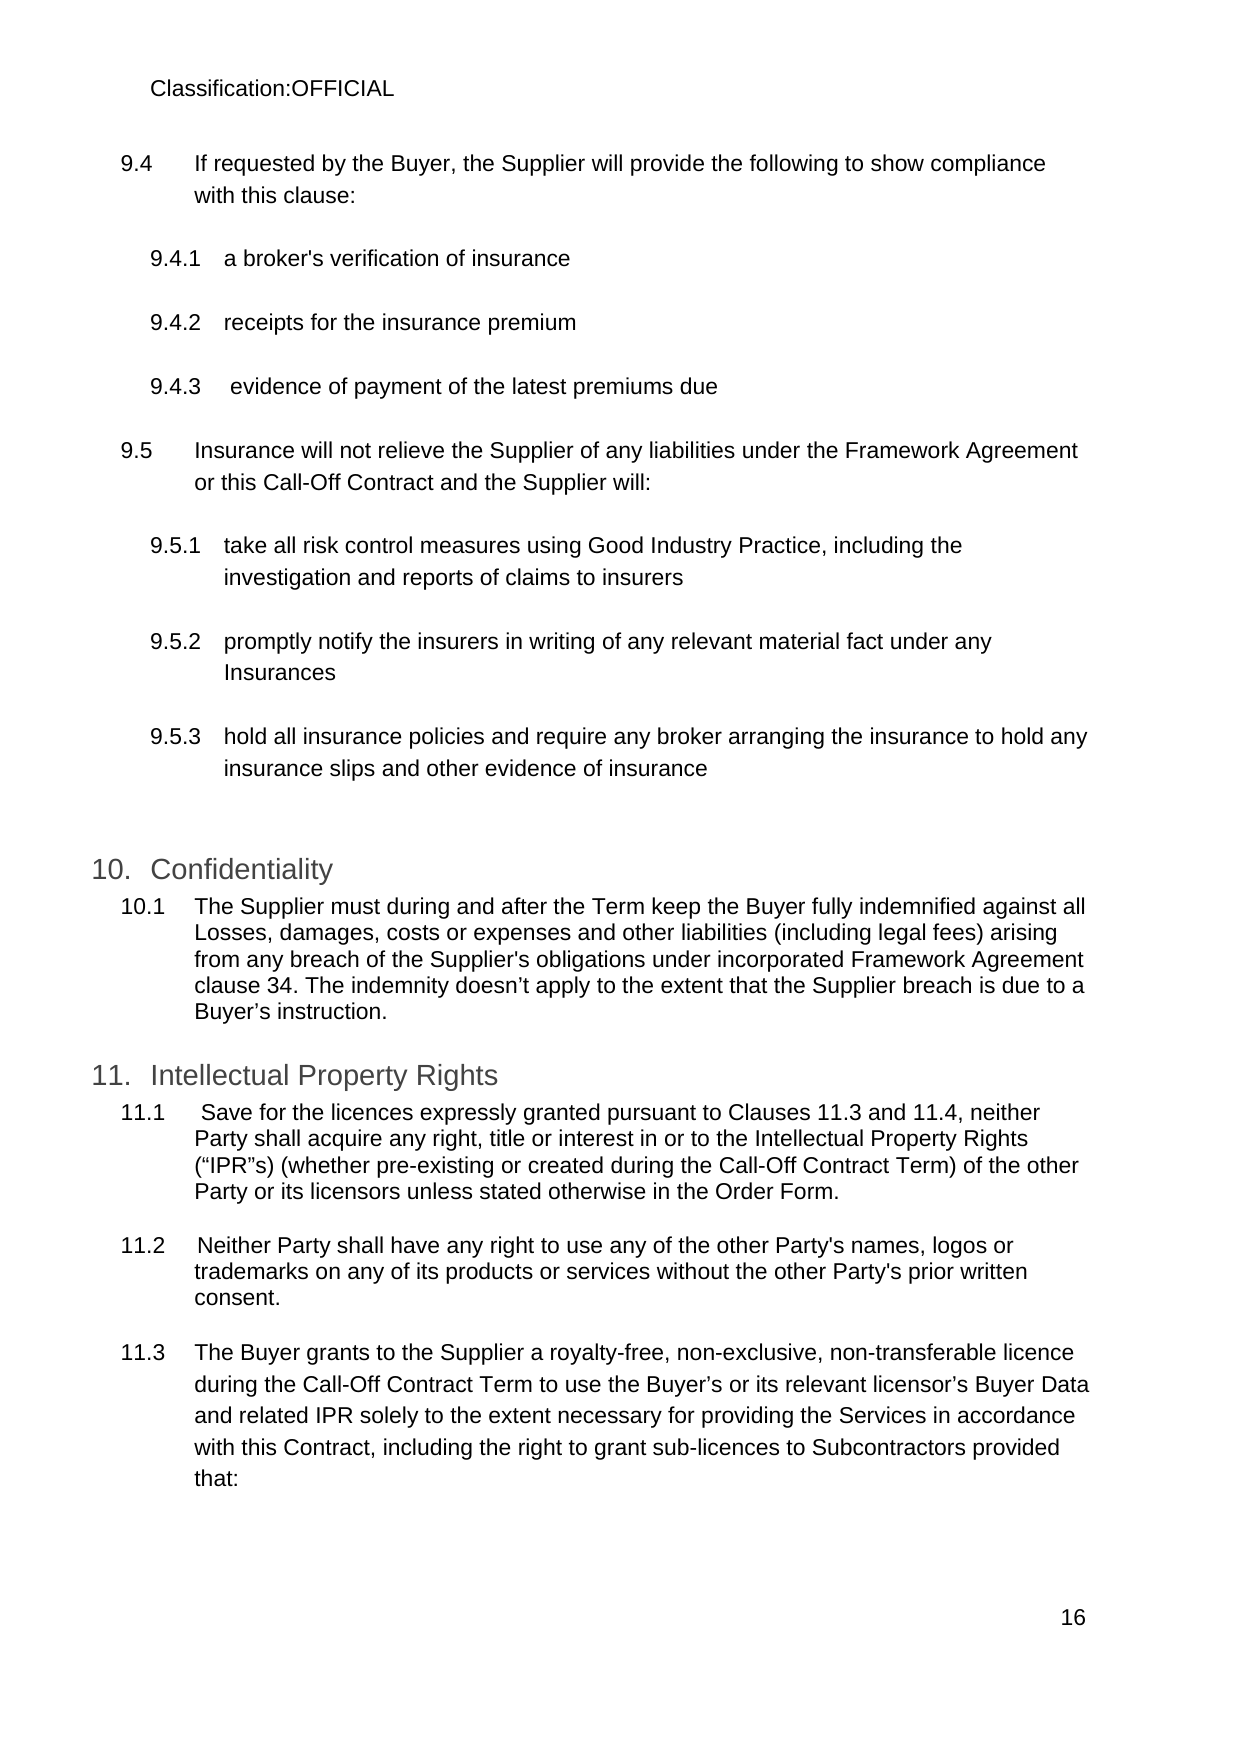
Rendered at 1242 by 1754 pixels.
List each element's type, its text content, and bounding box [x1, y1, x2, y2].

subtitle 9.5 Insurance will not relieve the Supplier of any liabilities under the Framework Agreement or this Call-Off Contract and the Supplier will: [120, 437, 1090, 495]
subtitle 9.5.1 take all risk control measures using Good Industry Practice, including the investigation and reports of claims to insurers [150, 532, 1090, 590]
subtitle 9.4.2 receipts for the insurance premium [150, 309, 1092, 336]
subtitle 9.5.3 hold all insurance policies and require any broker arranging the insurance to hold any insurance slips and other evidence of insurance [150, 723, 1090, 781]
subtitle 10. Confidentiality [91, 852, 1092, 886]
subtitle 11.2 Neither Party shall have any right to use any of the other Party's names, logos or trademarks on any of its products or services without the other Party's prior written consent. [120, 1232, 1090, 1311]
subtitle 10.1 The Supplier must during and after the Term keep the Buyer fully indemnified against all Losses, damages, costs or expenses and other liabilities (including legal fees) arising from any breach of the Supplier's obligations under incorporated Framework Agreement clause 34. The indemnity doesn’t apply to the extent that the Supplier breach is due to a Buyer’s instruction. [120, 893, 1090, 1025]
subtitle 11.1 Save for the licences expressly granted pursuant to Clauses 11.3 and 11.4, neither Party shall acquire any right, title or interest in or to the Intellectual Property Rights (“IPR”s) (whether pre-existing or created during the Call-Off Contract Term) of the other Party or its licensors unless stated otherwise in the Order Form. [120, 1099, 1092, 1204]
subtitle 9.5.2 promptly notify the insurers in writing of any relevant material fact under any Insurances [150, 628, 1090, 686]
subtitle 9.4.1 a broker's verification of insurance [150, 245, 1090, 272]
subtitle 11. Intellectual Property Rights [91, 1058, 1092, 1092]
subtitle 9.4 If requested by the Buyer, the Supplier will provide the following to show compliance with this clause: [120, 150, 1090, 208]
subtitle 9.4.3 evidence of payment of the latest premiums due [150, 373, 1092, 399]
subtitle 11.3 The Buyer grants to the Supplier a royalty-free, non-exclusive, non-transferable licence during the Call-Off Contract Term to use the Buyer’s or its relevant licensor’s Buyer Data and related IPR solely to the extent necessary for providing the Services in accordance with this Contract, including the right to grant sub-licences to Subcontractors provided that: [120, 1339, 1090, 1492]
